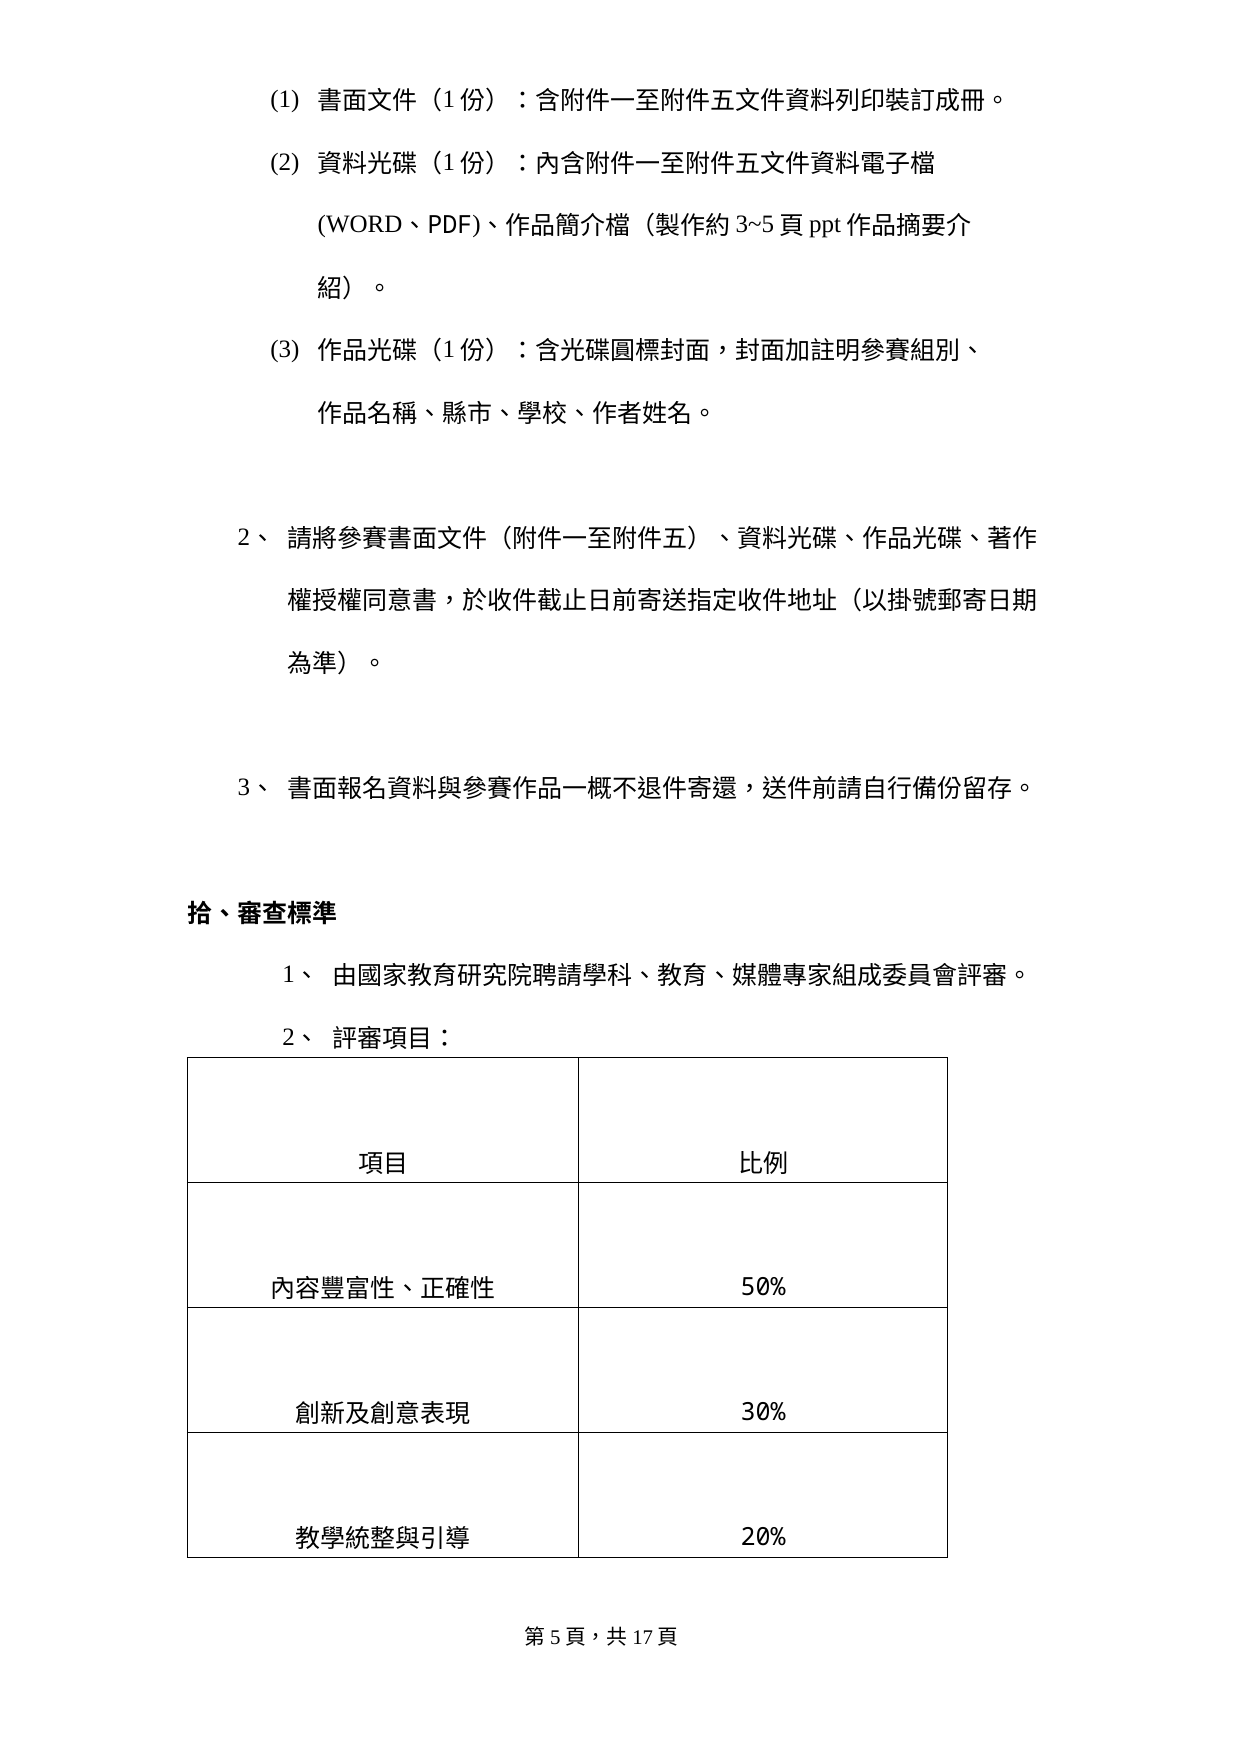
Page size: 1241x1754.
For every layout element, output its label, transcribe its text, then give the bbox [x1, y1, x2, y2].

list 資料光碟（1份）：內含附件一至附件五文件資料電子檔(WORD、PDF)、作品簡介檔（製作約3~5頁ppt作品摘要介紹）。 [270, 119, 1003, 307]
text 拾、審查標準 [187, 869, 1053, 932]
list 評審項目： [282, 994, 1053, 1057]
table_cell 教學統整與引導 [188, 1433, 578, 1557]
table_header 比例 [579, 1058, 947, 1182]
list 作品光碟（1份）：含光碟圓標封面，封面加註明參賽組別、作品名稱、縣市、學校、作者姓名。 [270, 307, 1003, 432]
list 請將參賽書面文件（附件一至附件五）、資料光碟、作品光碟、著作權授權同意書，於收件截止日前寄送指定收件地址（以掛號郵寄日期為準）。 [237, 494, 1053, 682]
list 由國家教育研究院聘請學科、教育、媒體專家組成委員會評審。 [282, 932, 1053, 994]
table_cell 20% [579, 1433, 947, 1557]
table_header 項目 [188, 1058, 578, 1182]
list 書面報名資料與參賽作品一概不退件寄還，送件前請自行備份留存。 [237, 744, 1053, 807]
table_cell 內容豐富性、正確性 [188, 1183, 578, 1307]
table_cell 50% [579, 1183, 947, 1307]
table_cell 創新及創意表現 [188, 1308, 578, 1432]
list 書面文件（1份）：含附件一至附件五文件資料列印裝訂成冊。 [270, 57, 1003, 119]
table_cell 30% [579, 1308, 947, 1432]
